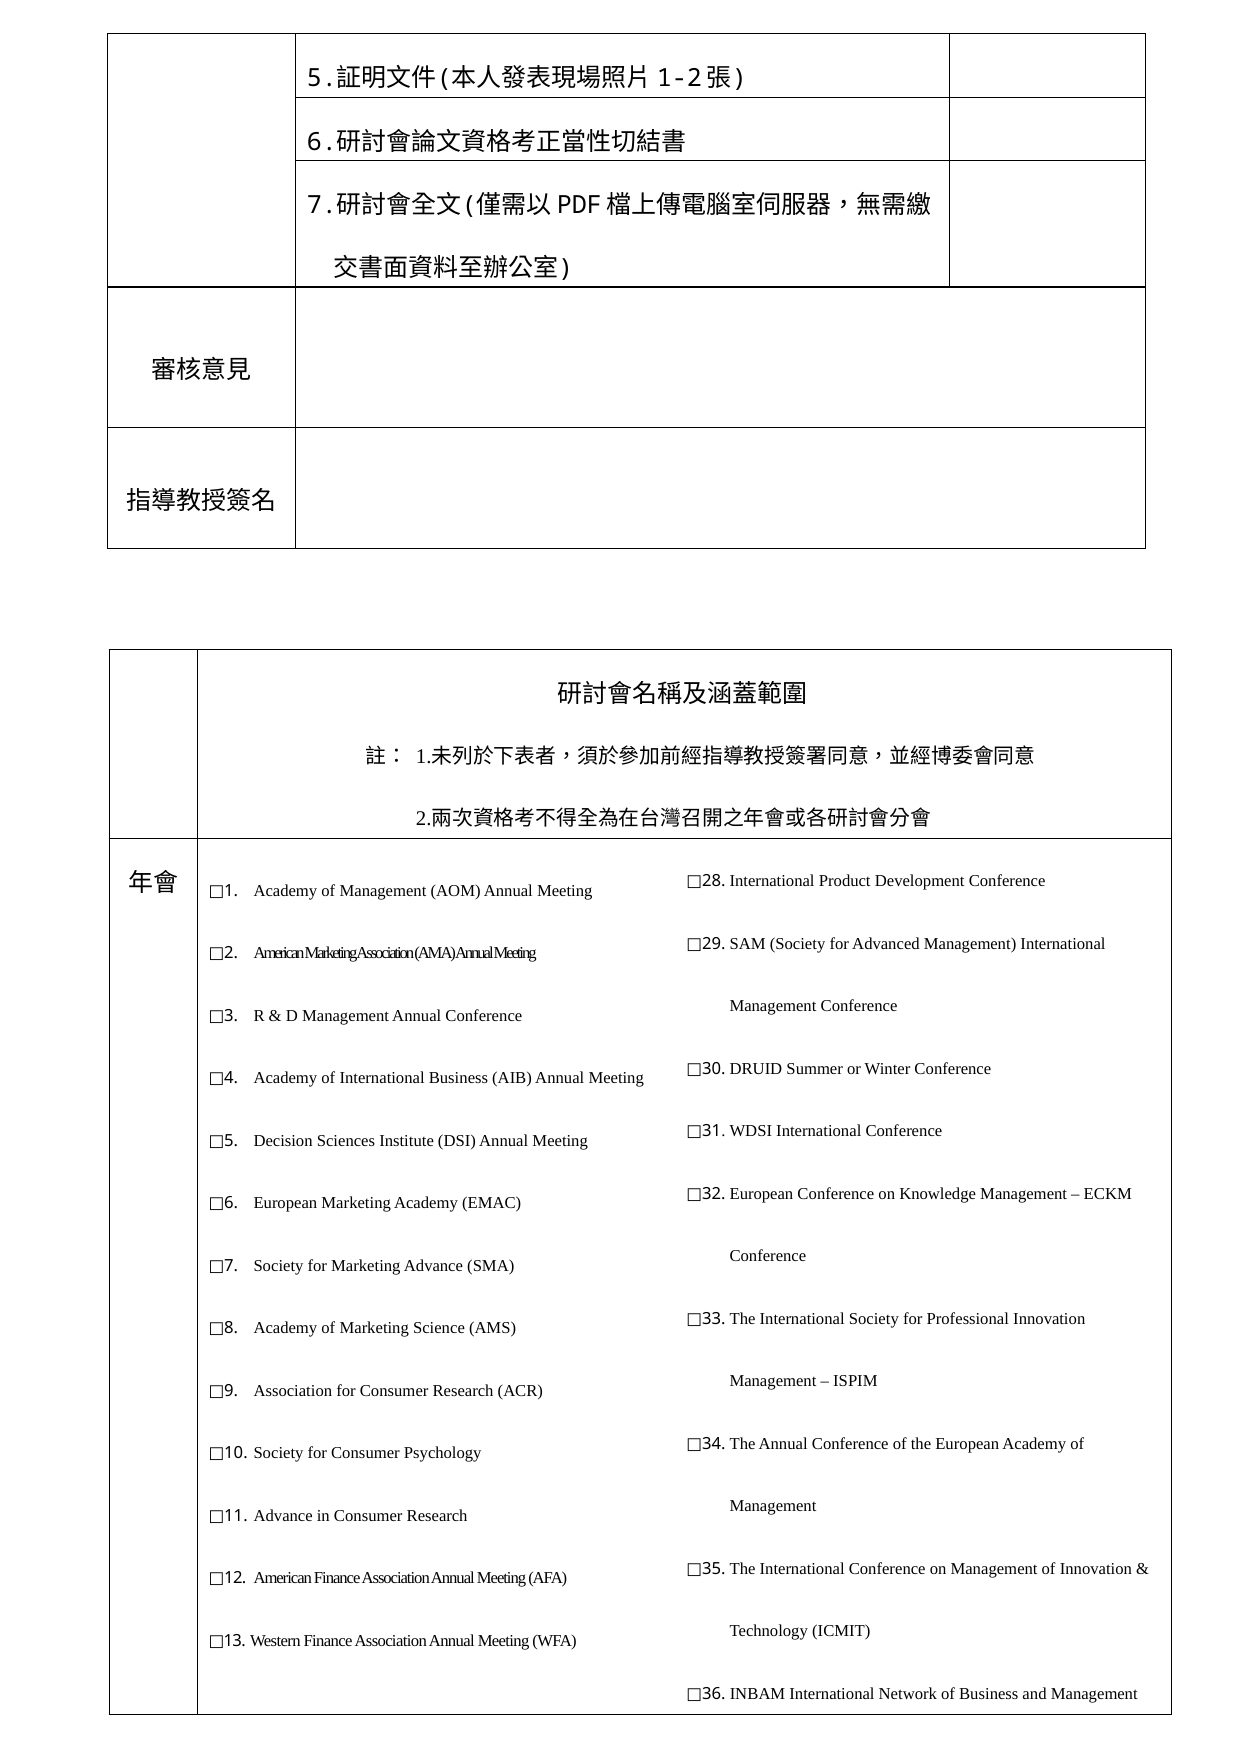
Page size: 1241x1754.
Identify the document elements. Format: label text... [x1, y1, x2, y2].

table_cell 5.証明文件(本人發表現場照片1-2張) [296, 34, 949, 97]
table_cell [950, 98, 1145, 160]
table_cell 年會 [110, 839, 197, 1713]
table_cell [950, 161, 1145, 286]
table_cell 6.研討會論文資格考正當性切結書 [296, 98, 949, 160]
table_cell 7.研討會全文(僅需以PDF檔上傳電腦室伺服器，無需繳交書面資料至辦公室) [296, 161, 949, 286]
table_cell □28. International Product Development Conference □29. SAM (Society for Advanced Management) International Management Conference □30. DRUID Summer or Winter Conference □31. WDSI International Conference □32. European Conference on Knowledge Management – ECKM Conference □33. The International Society for Professional Innovation Management – ISPIM □34. The Annual Conference of the European Academy of Management □35. The International Conference on Management of Innovation & Technology (ICMIT) □36. INBAM International Network of Business and Management [675, 839, 1171, 1713]
table_cell [950, 34, 1145, 97]
table_cell [296, 288, 1145, 427]
table_cell 審核意見 [108, 288, 295, 427]
table_cell [296, 428, 1145, 548]
table_cell □1. Academy of Management (AOM) Annual Meeting □2. American Marketing Association (AMA) Annual Meeting □3. R & D Management Annual Conference □4. Academy of International Business (AIB) Annual Meeting □5. Decision Sciences Institute (DSI) Annual Meeting □6. European Marketing Academy (EMAC) □7. Society for Marketing Advance (SMA) □8. Academy of Marketing Science (AMS) □9. Association for Consumer Research (ACR) □10. Society for Consumer Psychology □11. Advance in Consumer Research □12. American Finance Association Annual Meeting (AFA) □13. Western Finance Association Annual Meeting (WFA) [198, 839, 675, 1713]
table_cell 指導教授簽名 [108, 428, 295, 548]
table_header 研討會名稱及涵蓋範圍 註： 1.未列於下表者，須於參加前經指導教授簽署同意，並經博委會同意 2.兩次資格考不得全為在台灣召開之年會或各研討會分會 [198, 650, 1171, 837]
table_cell [108, 34, 295, 286]
table_header [110, 650, 197, 837]
